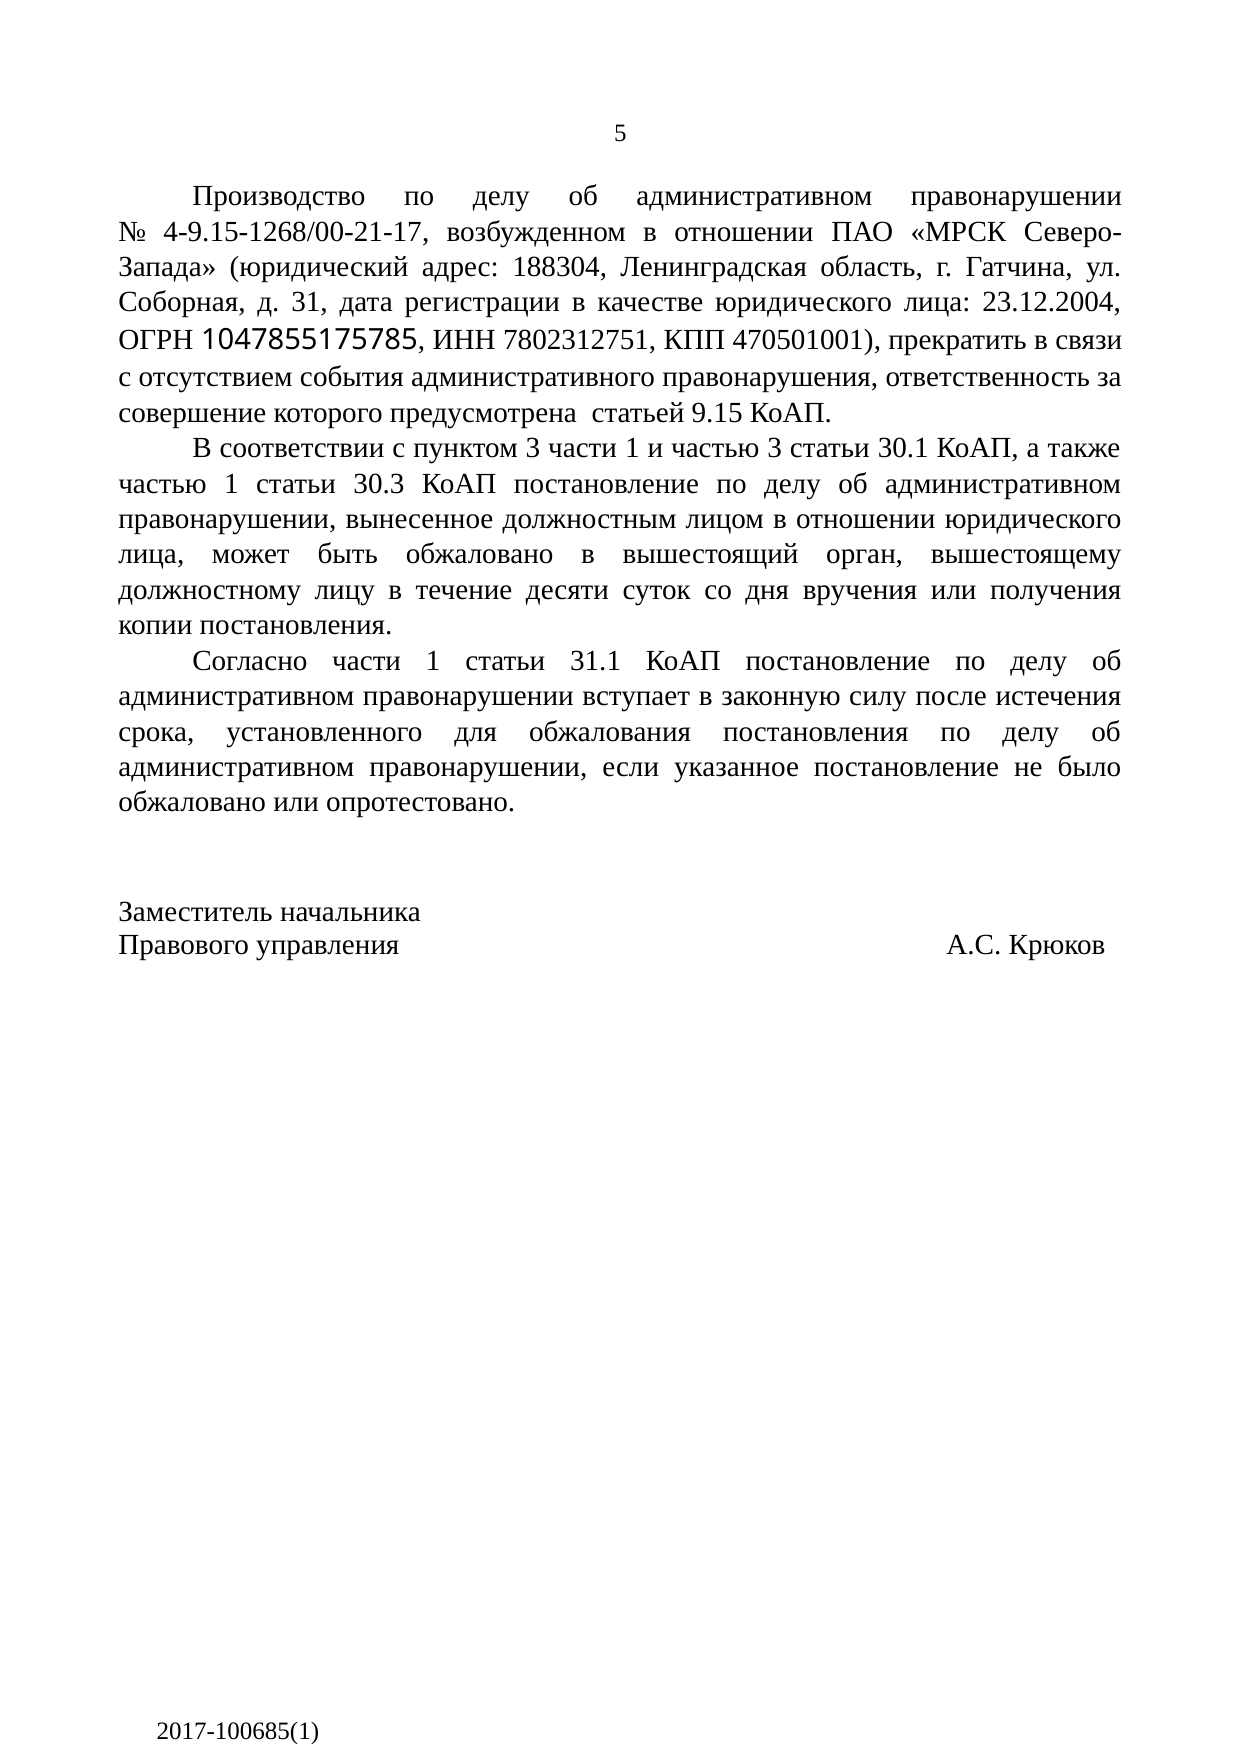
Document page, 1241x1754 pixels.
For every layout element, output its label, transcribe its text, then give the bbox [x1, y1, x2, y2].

text Согласно части 1 статьи 31.1 КоАП постановление по делу об административном правонарушении вступает в законную силу после истечения срока, установленного для обжалования постановления по делу об административном правонарушении, если указанное постановление не было обжаловано или опротестовано. [118, 641, 1122, 818]
text В соответствии с пунктом 3 части 1 и частью 3 статьи 30.1 КоАП, а также частью 1 статьи 30.3 КоАП постановление по делу об административном правонарушении, вынесенное должностным лицом в отношении юридического лица, может быть обжаловано в вышестоящий орган, вышестоящему должностному лицу в течение десяти суток со дня вручения или получения копии постановления. [118, 428, 1122, 641]
text Производство по делу об административном правонарушении № 4-9.15-1268/00-21-17, возбужденном в отношении ПАО «МРСК Северо-Запада» (юридический адрес: 188304, Ленинградская область, г. Гатчина, ул. Соборная, д. 31, дата регистрации в качестве юридического лица: 23.12.2004, ОГРН 1047855175785, ИНН 7802312751, КПП 470501001), прекратить в связи с отсутствием события административного правонарушения, ответственность за совершение которого предусмотрена статьей 9.15 КоАП. [118, 176, 1122, 428]
text Правового управления А.С. Крюков [118, 927, 1122, 961]
text Заместитель начальника [118, 894, 1122, 927]
